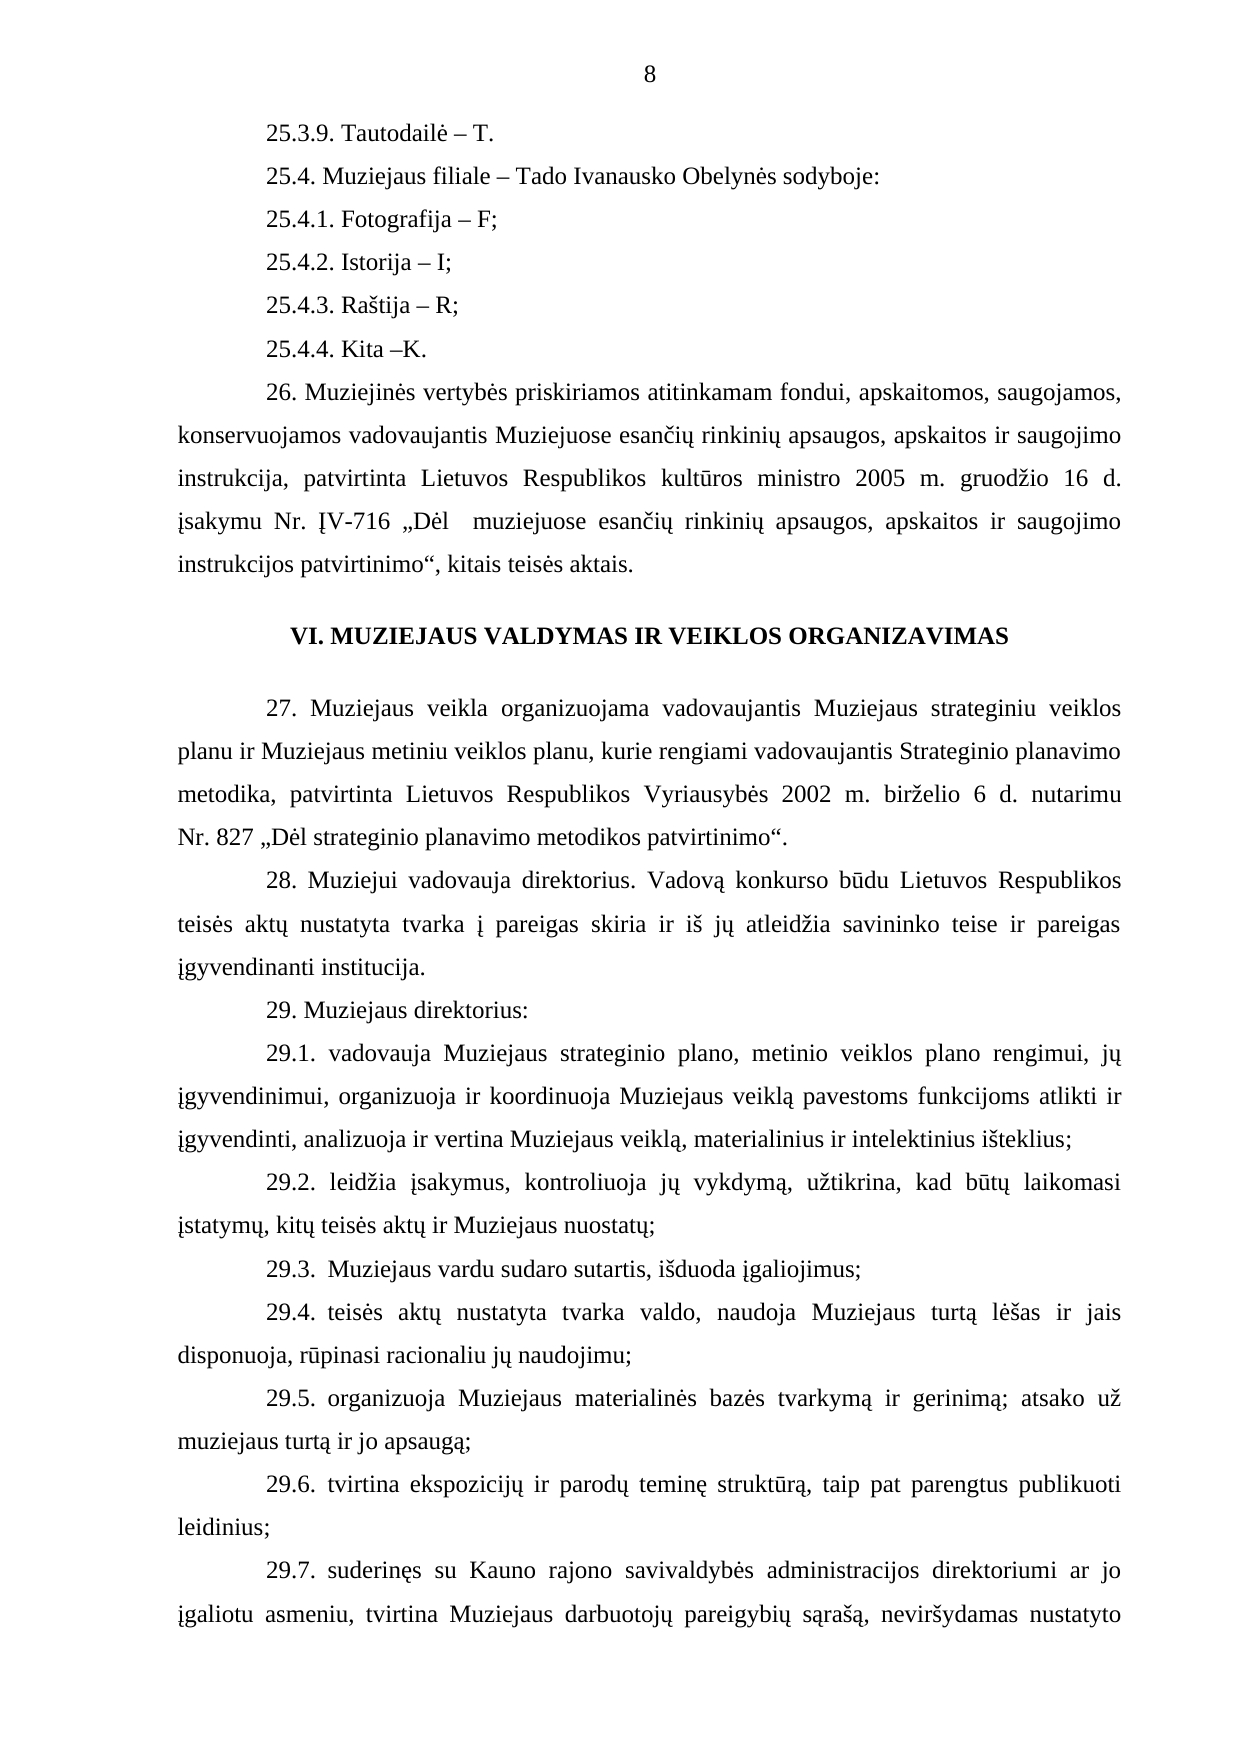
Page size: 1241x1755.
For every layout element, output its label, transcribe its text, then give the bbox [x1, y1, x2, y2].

text 25.4. Muziejaus filiale – Tado Ivanausko Obelynės sodyboje: [177, 161, 1122, 190]
text 26. Muziejinės vertybės priskiriamos atitinkamam fondui, apskaitomos, saugojamos, konservuojamos vadovaujantis Muziejuose esančių rinkinių apsaugos, apskaitos ir saugojimo instrukcija, patvirtinta Lietuvos Respublikos kultūros ministro 2005 m. gruodžio 16 d. įsakymu Nr. ĮV-716 „Dėl muziejuose esančių rinkinių apsaugos, apskaitos ir saugojimo instrukcijos patvirtinimo“, kitais teisės aktais. [177, 377, 1122, 578]
text 29.6. tvirtina ekspozicijų ir parodų teminę struktūrą, taip pat parengtus publikuoti leidinius; [177, 1469, 1122, 1541]
text 25.4.4. Kita –K. [177, 334, 1122, 362]
text 25.4.1. Fotografija – F; [177, 204, 1122, 233]
text 25.4.2. Istorija – I; [177, 247, 1122, 276]
text 29.2. leidžia įsakymus, kontroliuoja jų vykdymą, užtikrina, kad būtų laikomasi įstatymų, kitų teisės aktų ir Muziejaus nuostatų; [177, 1167, 1122, 1239]
text 29.5. organizuoja Muziejaus materialinės bazės tvarkymą ir gerinimą; atsako už muziejaus turtą ir jo apsaugą; [177, 1383, 1122, 1455]
text 25.3.9. Tautodailė – T. [177, 118, 1122, 147]
text 27. Muziejaus veikla organizuojama vadovaujantis Muziejaus strateginiu veiklos planu ir Muziejaus metiniu veiklos planu, kurie rengiami vadovaujantis Strateginio planavimo metodika, patvirtinta Lietuvos Respublikos Vyriausybės 2002 m. birželio 6 d. nutarimu Nr. 827 „Dėl strateginio planavimo metodikos patvirtinimo“. [177, 693, 1122, 851]
text 29.7. suderinęs su Kauno rajono savivaldybės administracijos direktoriumi ar jo įgaliotu asmeniu, tvirtina Muziejaus darbuotojų pareigybių sąrašą, neviršydamas nustatyto [177, 1556, 1122, 1627]
text 25.4.3. Raštija – R; [177, 291, 1122, 319]
text 29.4. teisės aktų nustatyta tvarka valdo, naudoja Muziejaus turtą lėšas ir jais disponuoja, rūpinasi racionaliu jų naudojimu; [177, 1297, 1122, 1369]
text VI. MUZIEJAUS VALDYMAS IR VEIKLOS ORGANIZAVIMAS [177, 621, 1122, 650]
text 29. Muziejaus direktorius: [177, 995, 1122, 1024]
text 28. Muziejui vadovauja direktorius. Vadovą konkurso būdu Lietuvos Respublikos teisės aktų nustatyta tvarka į pareigas skiria ir iš jų atleidžia savininko teise ir pareigas įgyvendinanti institucija. [177, 866, 1122, 981]
text 29.1. vadovauja Muziejaus strateginio plano, metinio veiklos plano rengimui, jų įgyvendinimui, organizuoja ir koordinuoja Muziejaus veiklą pavestoms funkcijoms atlikti ir įgyvendinti, analizuoja ir vertina Muziejaus veiklą, materialinius ir intelektinius išteklius; [177, 1038, 1122, 1153]
text 29.3. Muziejaus vardu sudaro sutartis, išduoda įgaliojimus; [177, 1254, 1122, 1282]
